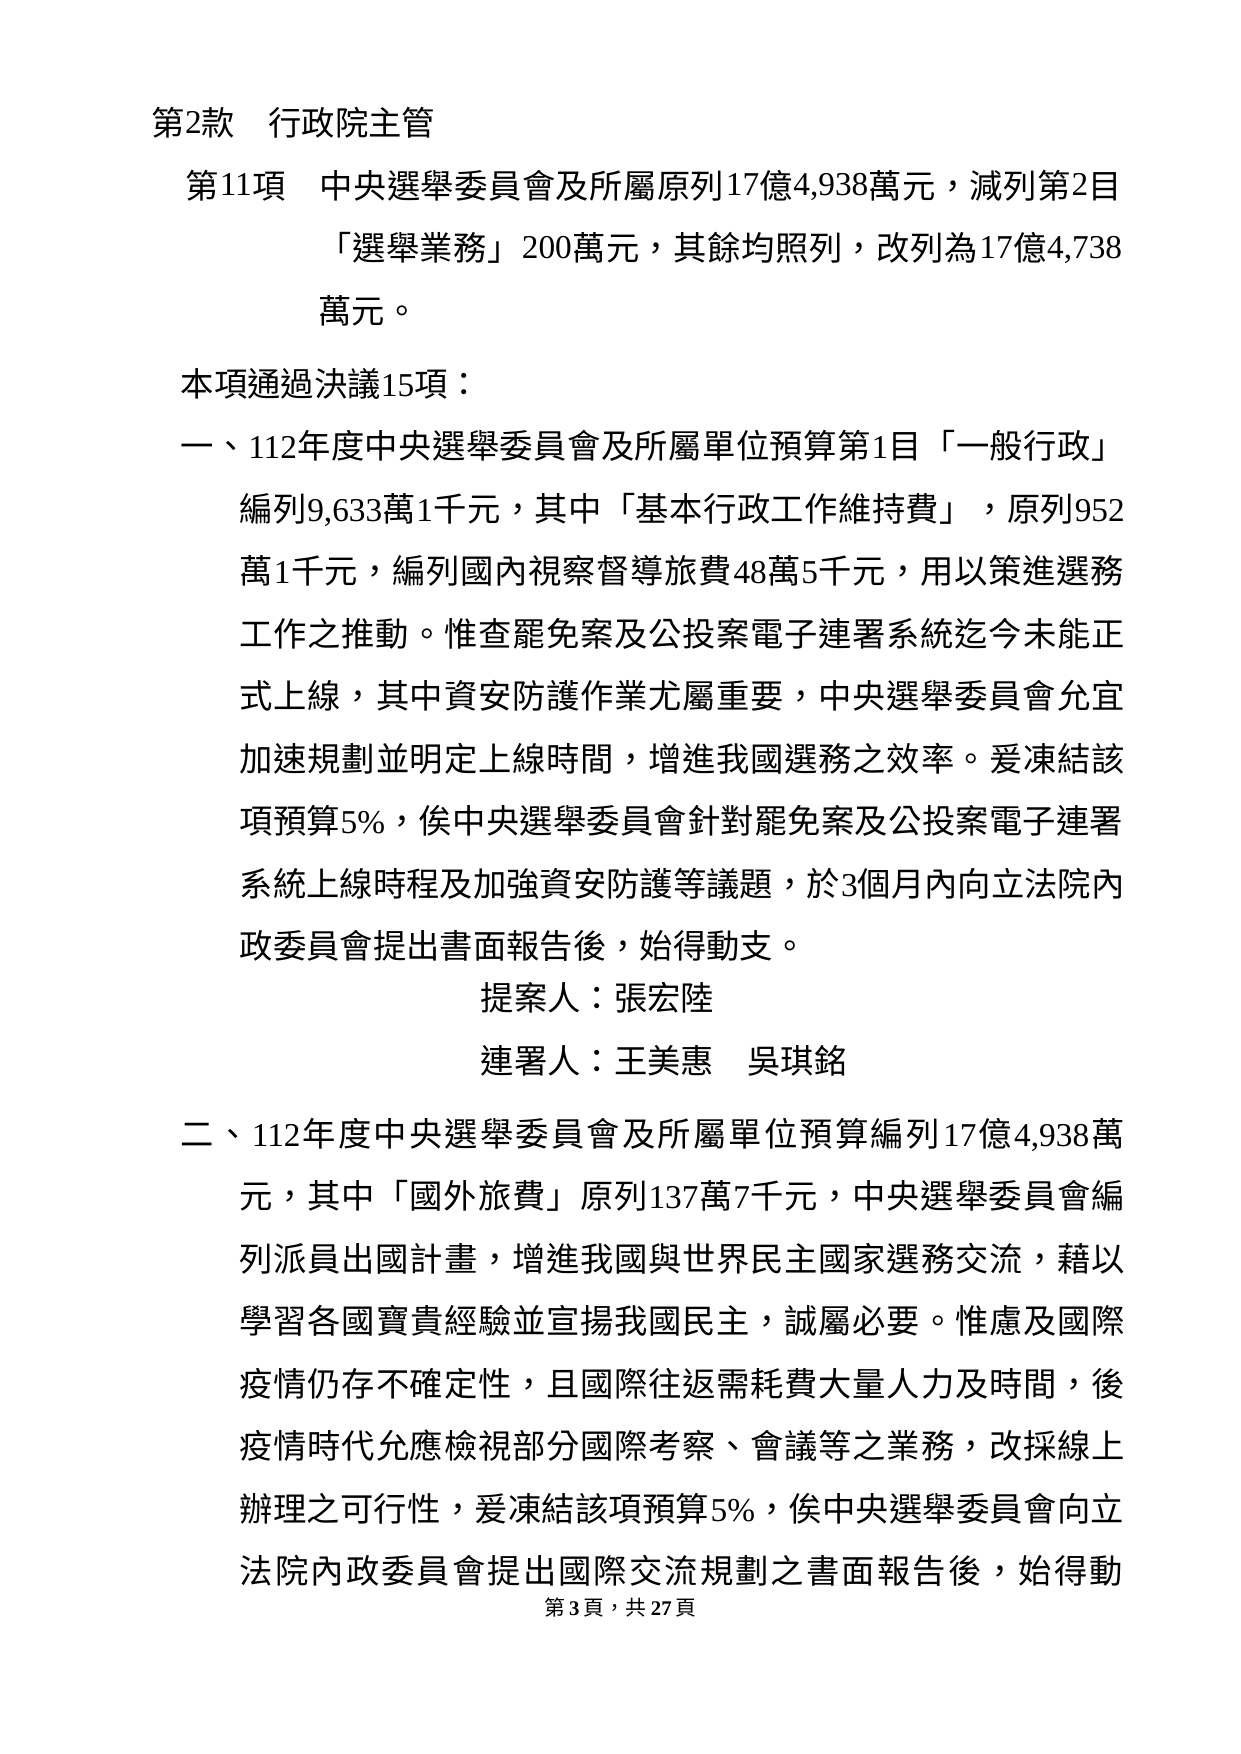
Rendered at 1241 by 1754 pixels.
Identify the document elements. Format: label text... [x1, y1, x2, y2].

text 第2款 行政院主管 [118, 90, 1122, 153]
text 連署人：王美惠 吳琪銘 [181, 1028, 1122, 1090]
text 第11項 中央選舉委員會及所屬原列17億4,938萬元，減列第2目「選舉業務」200萬元，其餘均照列，改列為17億4,738萬元。 [118, 153, 1122, 340]
text 本項通過決議15項： [181, 340, 1124, 403]
text 提案人：張宏陸 [181, 965, 1122, 1028]
text 一、112年度中央選舉委員會及所屬單位預算第1目「一般行政」編列9,633萬1千元，其中「基本行政工作維持費」，原列952萬1千元，編列國內視察督導旅費48萬5千元，用以策進選務工作之推動。惟查罷免案及公投案電子連署系統迄今未能正式上線，其中資安防護作業尤屬重要，中央選舉委員會允宜加速規劃並明定上線時間，增進我國選務之效率。爰凍結該項預算5%，俟中央選舉委員會針對罷免案及公投案電子連署系統上線時程及加強資安防護等議題，於3個月內向立法院內政委員會提出書面報告後，始得動支。 [181, 403, 1124, 965]
text 二、112年度中央選舉委員會及所屬單位預算編列17億4,938萬元，其中「國外旅費」原列137萬7千元，中央選舉委員會編列派員出國計畫，增進我國與世界民主國家選務交流，藉以學習各國寶貴經驗並宣揚我國民主，誠屬必要。惟慮及國際疫情仍存不確定性，且國際往返需耗費大量人力及時間，後疫情時代允應檢視部分國際考察、會議等之業務，改採線上辦理之可行性，爰凍結該項預算5%，俟中央選舉委員會向立法院內政委員會提出國際交流規劃之書面報告後，始得動 [181, 1090, 1124, 1590]
